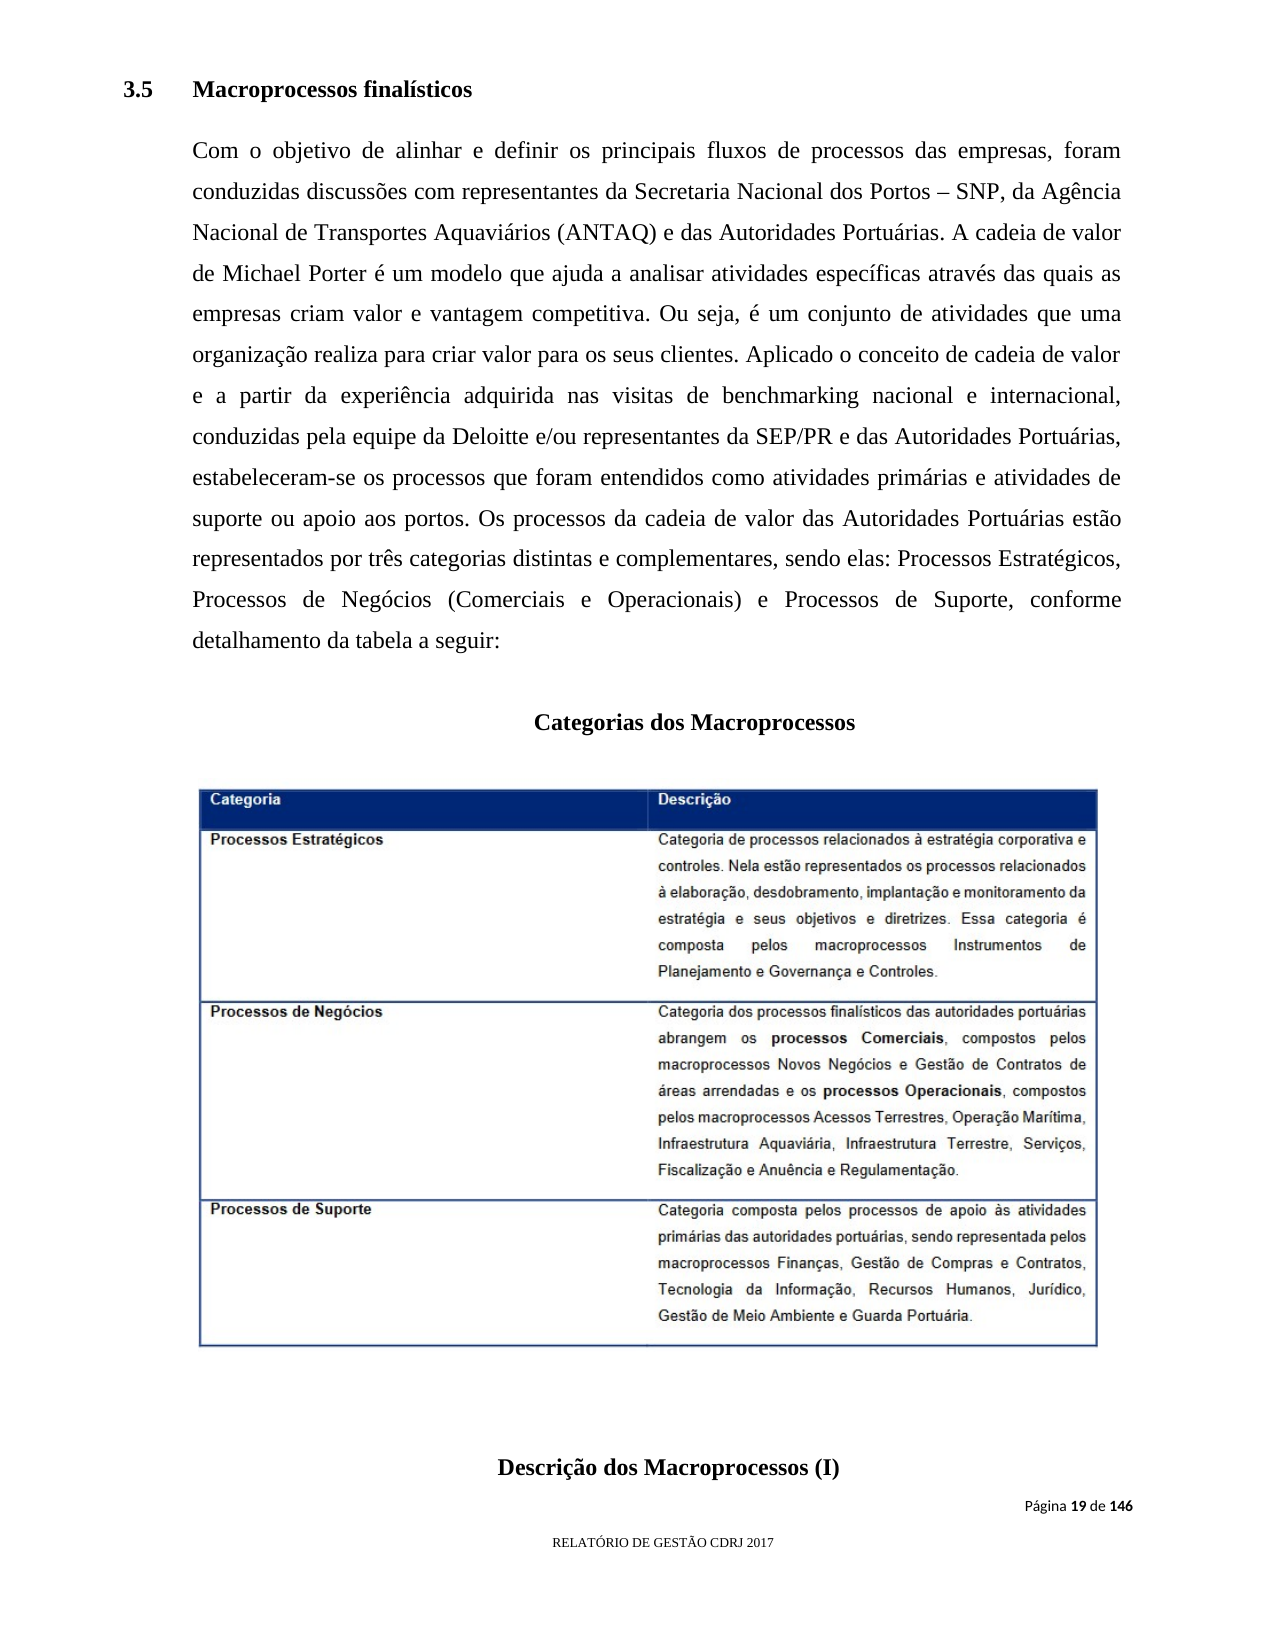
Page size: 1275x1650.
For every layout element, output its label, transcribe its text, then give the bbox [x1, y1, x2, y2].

subtitle Categorias dos Macroprocessos [264, 708, 1137, 736]
text Descrição dos Macroprocessos (I) [497, 1453, 1135, 1480]
list Macroprocessos finalísticos [123, 75, 1135, 103]
text Com o objetivo de alinhar e definir os principais fluxos de processos das empresas, foram conduzidas discussões com representantes da Secretaria Nacional dos Portos – SNP, da Agência Nacional de Transportes Aquaviários (ANTAQ) e das Autoridades Portuárias. A cadeia de valor de Michael Porter é um modelo que ajuda a analisar atividades específicas através das quais as empresas criam valor e vantagem competitiva. Ou seja, é um conjunto de atividades que uma organização realiza para criar valor para os seus clientes. Aplicado o conceito de cadeia de valor e a partir da experiência adquirida nas visitas de benchmarking nacional e internacional, conduzidas pela equipe da Deloitte e/ou representantes da SEP/PR e das Autoridades Portuárias, estabeleceram-se os processos que foram entendidos como atividades primárias e atividades de suporte ou apoio aos portos. Os processos da cadeia de valor das Autoridades Portuárias estão representados por três categorias distintas e complementares, sendo elas: Processos Estratégicos, Processos de Negócios (Comerciais e Operacionais) e Processos de Suporte, conforme detalhamento da tabela a seguir: [192, 136, 1123, 654]
